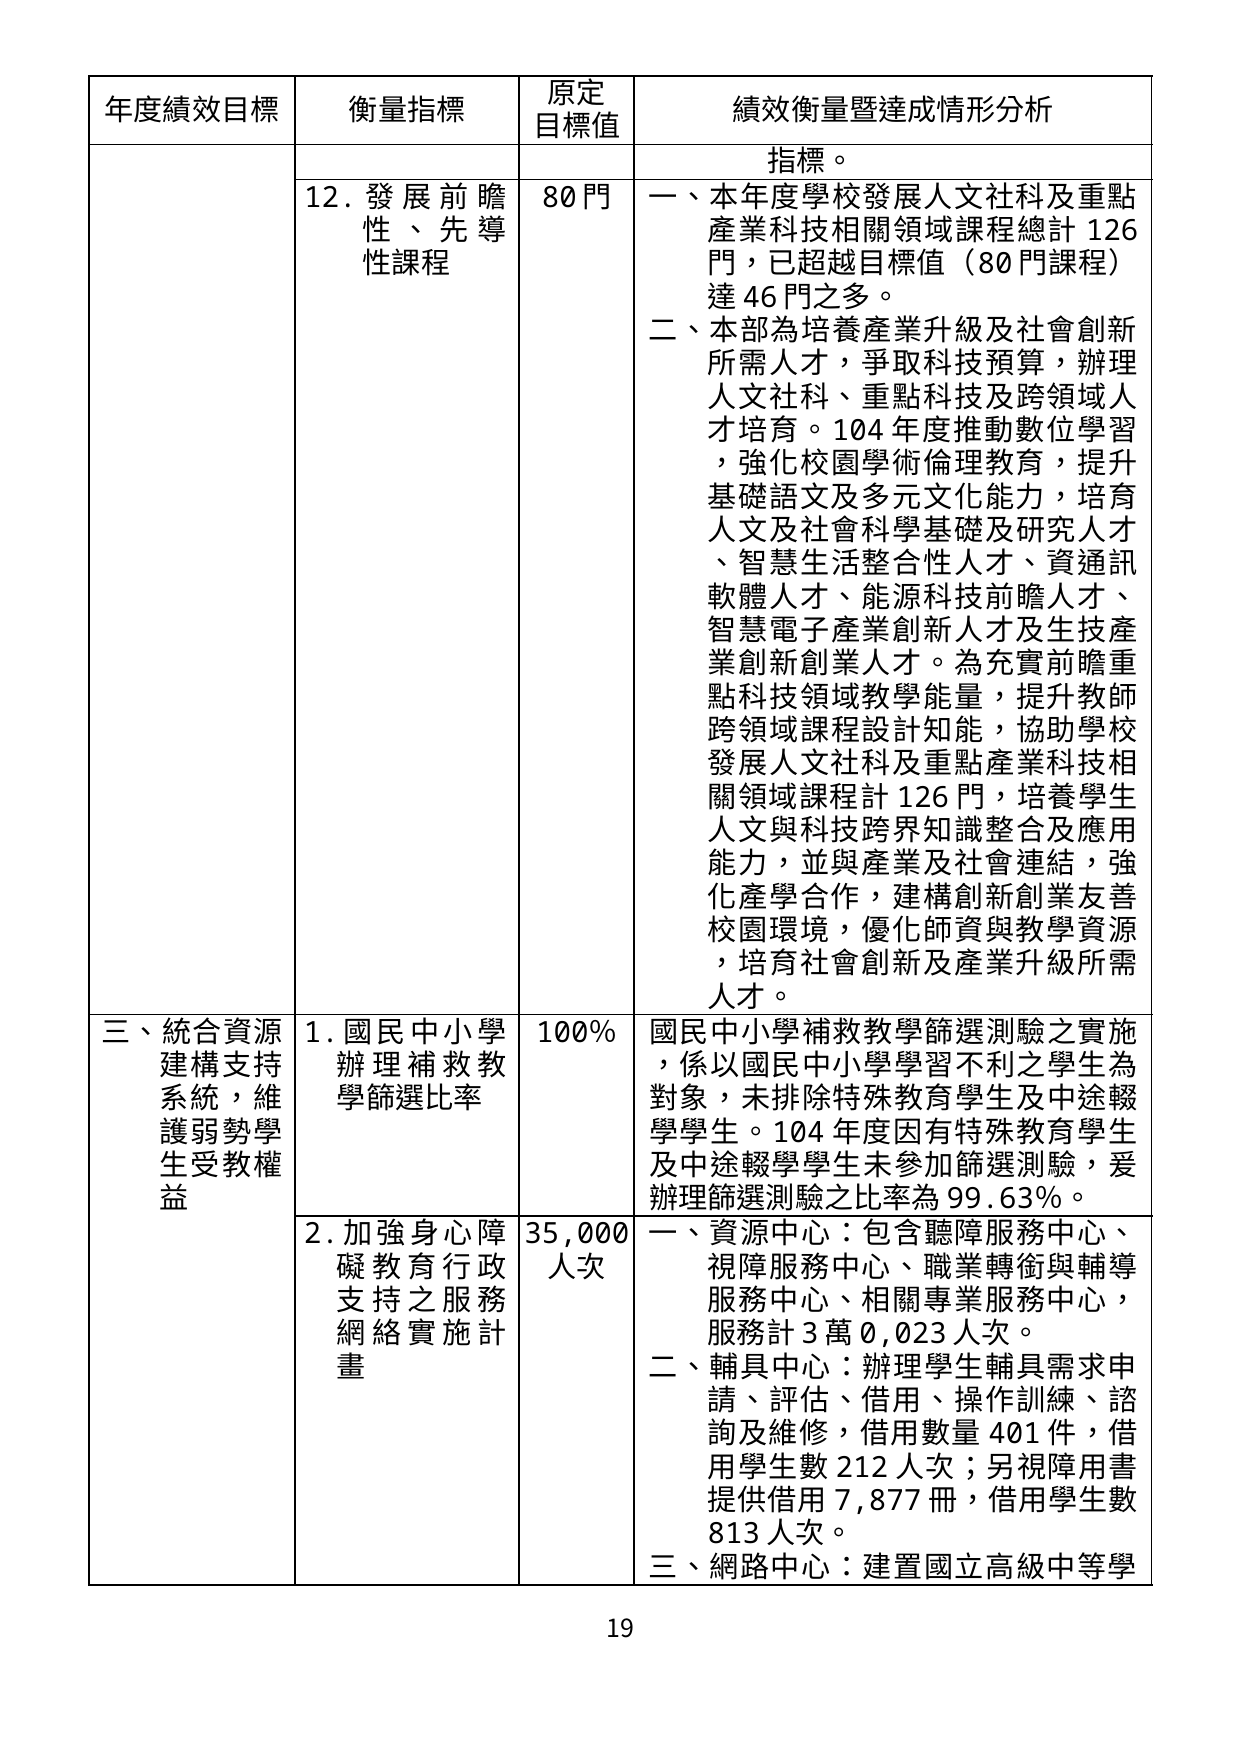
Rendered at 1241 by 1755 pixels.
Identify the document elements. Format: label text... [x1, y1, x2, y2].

table_header 衡量指標 [296, 77, 518, 143]
table_cell 指標。 [635, 145, 1151, 178]
table_cell 100％ [520, 1015, 633, 1215]
table_cell 2.加強身心障礙教育行政支持之服務網絡實施計畫 [296, 1217, 518, 1584]
table_cell 國民中小學補救教學篩選測驗之實施，係以國民中小學學習不利之學生為對象，未排除特殊教育學生及中途輟學學生。104年度因有特殊教育學生及中途輟學學生未參加篩選測驗，爰辦理篩選測驗之比率為99.63％。 [635, 1015, 1151, 1215]
table_cell [520, 145, 633, 178]
table_cell 三、統合資源建構支持系統，維護弱勢學生受教權益 [90, 1015, 294, 1584]
table_cell [296, 145, 518, 178]
table_header 年度績效目標 [90, 77, 294, 143]
table_cell [90, 145, 294, 1014]
table_cell 12.發展前瞻 性、先導性課程 [296, 180, 518, 1014]
table_header 原定 目標值 [520, 77, 633, 143]
table_cell 一、本年度學校發展人文社科及重點產業科技相關領域課程總計126門，已超越目標值（80門課程）達46門之多。 二、本部為培養產業升級及社會創新所需人才，爭取科技預算，辦理人文社科、重點科技及跨領域人才培育。104年度推動數位學習，強化校園學術倫理教育，提升基礎語文及多元文化能力，培育人文及社會科學基礎及研究人才、智慧生活整合性人才、資通訊軟體人才、能源科技前瞻人才、智慧電子產業創新人才及生技產業創新創業人才。為充實前瞻重點科技領域教學能量，提升教師跨領域課程設計知能，協助學校發展人文社科及重點產業科技相關領域課程計126門，培養學生人文與科技跨界知識整合及應用能力，並與產業及社會連結，強化產學合作，建構創新創業友善校園環境，優化師資與教學資源，培育社會創新及產業升級所需人才。 [635, 180, 1151, 1014]
table_header 績效衡量暨達成情形分析 [635, 77, 1151, 143]
table_cell 35,000人次 [520, 1217, 633, 1584]
table_cell 一、資源中心：包含聽障服務中心、視障服務中心、職業轉銜與輔導服務中心、相關專業服務中心，服務計3萬0,023人次。 二、輔具中心：辦理學生輔具需求申請、評估、借用、操作訓練、諮詢及維修，借用數量401件，借用學生數212人次；另視障用書提供借用7,877冊，借用學生數813人次。 三、網路中心：建置國立高級中等學 [635, 1217, 1151, 1584]
table_cell 80門 [520, 180, 633, 1014]
table_cell 1.國民中小學辦理補救教學篩選比率 [296, 1015, 518, 1215]
